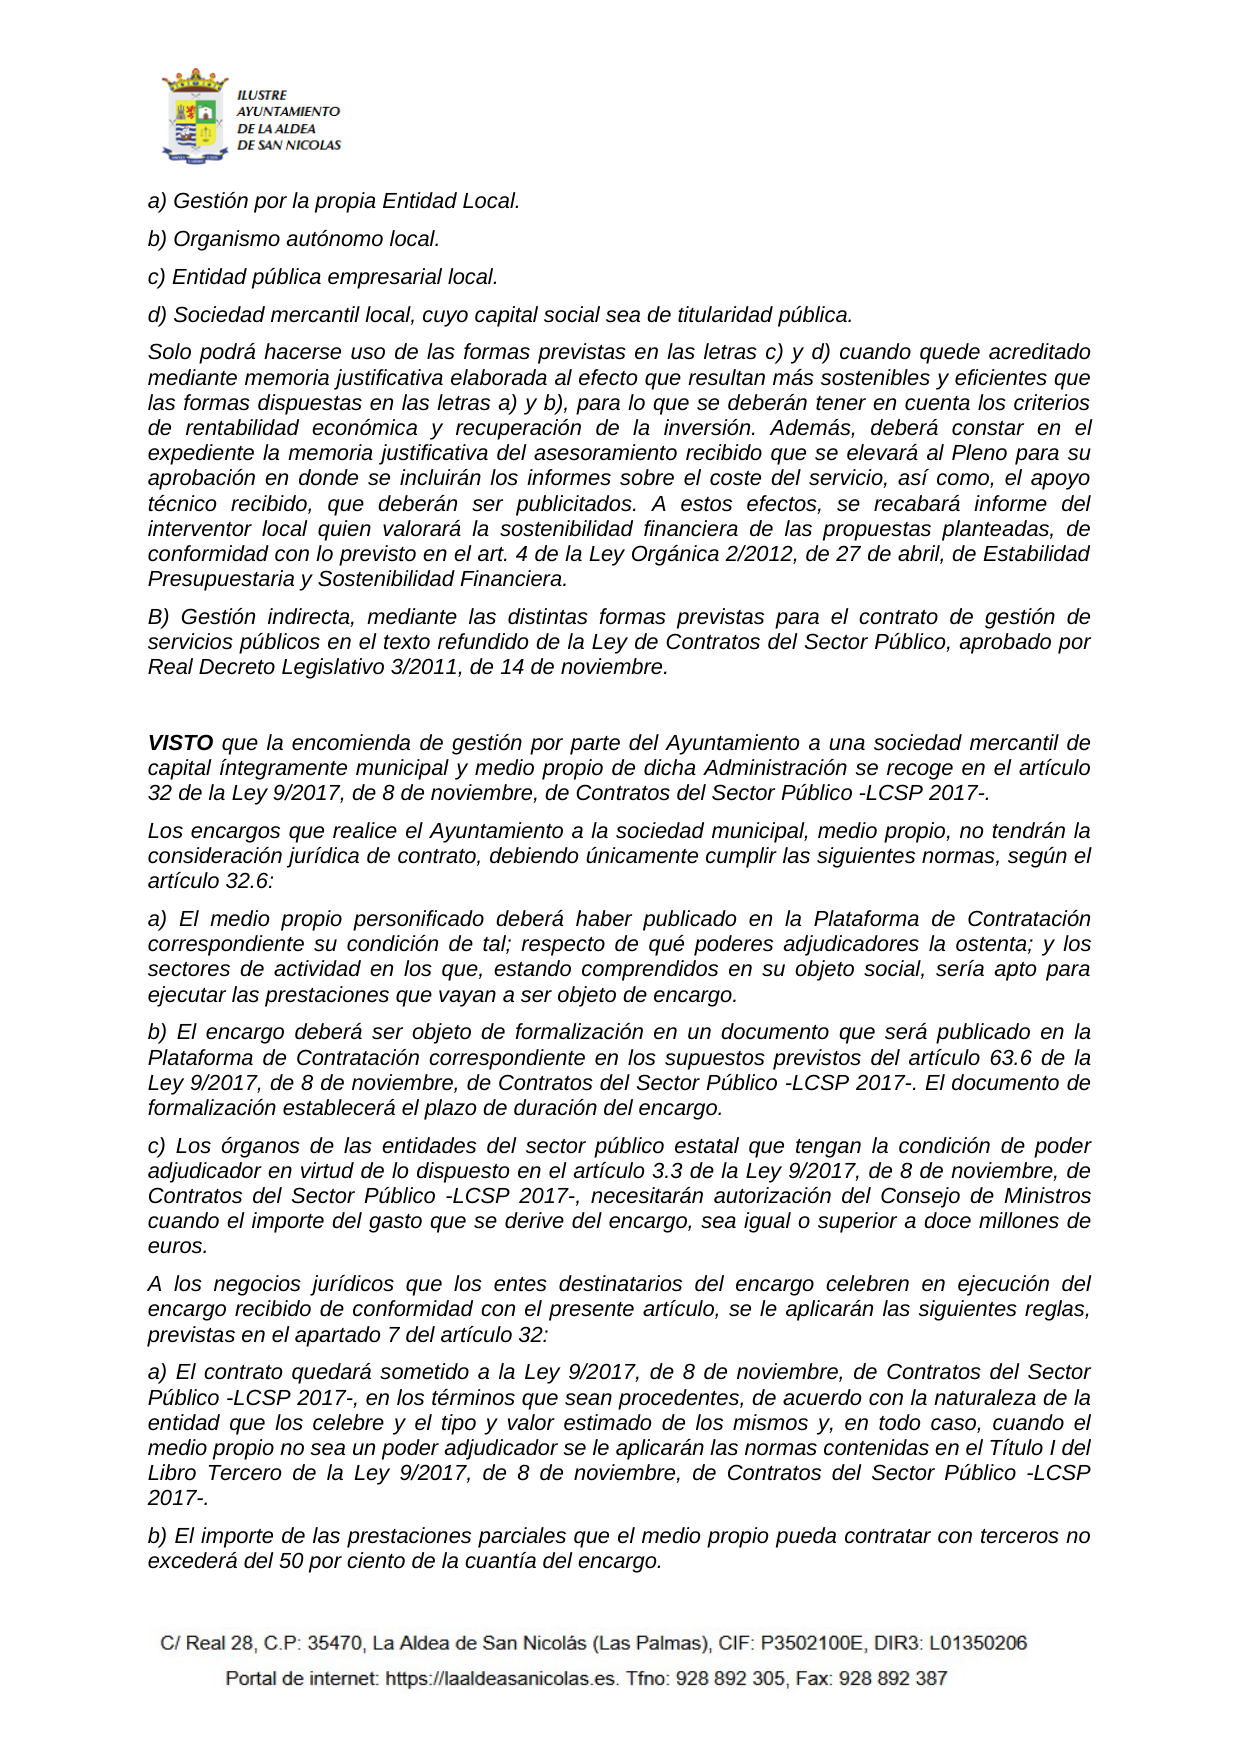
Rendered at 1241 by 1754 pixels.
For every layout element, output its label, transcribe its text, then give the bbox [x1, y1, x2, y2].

text a) El contrato quedará sometido a la Ley 9/2017, de 8 de noviembre, de Contratos del Sector Público -LCSP 2017-, en los términos que sean procedentes, de acuerdo con la naturaleza de la entidad que los celebre y el tipo y valor estimado de los mismos y, en todo caso, cuando el medio propio no sea un poder adjudicador se le aplicarán las normas contenidas en el Título I del Libro Tercero de la Ley 9/2017, de 8 de noviembre, de Contratos del Sector Público -LCSP 2017-. [148, 1359, 1093, 1511]
text c) Los órganos de las entidades del sector público estatal que tengan la condición de poder adjudicador en virtud de lo dispuesto en el artículo 3.3 de la Ley 9/2017, de 8 de noviembre, de Contratos del Sector Público -LCSP 2017-, necesitarán autorización del Consejo de Ministros cuando el importe del gasto que se derive del encargo, sea igual o superior a doce millones de euros. [148, 1133, 1093, 1259]
text a) Gestión por la propia Entidad Local. [148, 188, 1093, 214]
picture [149, 1627, 1034, 1694]
text Los encargos que realice el Ayuntamiento a la sociedad municipal, medio propio, no tendrán la consideración jurídica de contrato, debiendo únicamente cumplir las siguientes normas, según el artículo 32.6: [148, 818, 1093, 893]
picture [148, 60, 357, 172]
text Solo podrá hacerse uso de las formas previstas en las letras c) y d) cuando quede acreditado mediante memoria justificativa elaborada al efecto que resultan más sostenibles y eficientes que las formas dispuestas en las letras a) y b), para lo que se deberán tener en cuenta los criterios de rentabilidad económica y recuperación de la inversión. Además, deberá constar en el expediente la memoria justificativa del asesoramiento recibido que se elevará al Pleno para su aprobación en donde se incluirán los informes sobre el coste del servicio, así como, el apoyo técnico recibido, que deberán ser publicitados. A estos efectos, se recabará informe del interventor local quien valorará la sostenibilidad financiera de las propuestas planteadas, de conformidad con lo previsto en el art. 4 de la Ley Orgánica 2/2012, de 27 de abril, de Estabilidad Presupuestaria y Sostenibilidad Financiera. [148, 339, 1093, 591]
text b) Organismo autónomo local. [148, 226, 1093, 251]
text d) Sociedad mercantil local, cuyo capital social sea de titularidad pública. [148, 302, 1093, 327]
text b) El encargo deberá ser objeto de formalización en un documento que será publicado en la Plataforma de Contratación correspondiente en los supuestos previstos del artículo 63.6 de la Ley 9/2017, de 8 de noviembre, de Contratos del Sector Público -LCSP 2017-. El documento de formalización establecerá el plazo de duración del encargo. [148, 1019, 1093, 1120]
text VISTO que la encomienda de gestión por parte del Ayuntamiento a una sociedad mercantil de capital íntegramente municipal y medio propio de dicha Administración se recoge en el artículo 32 de la Ley 9/2017, de 8 de noviembre, de Contratos del Sector Público -LCSP 2017-. [148, 730, 1093, 805]
text B) Gestión indirecta, mediante las distintas formas previstas para el contrato de gestión de servicios públicos en el texto refundido de la Ley de Contratos del Sector Público, aprobado por Real Decreto Legislativo 3/2011, de 14 de noviembre. [148, 604, 1093, 679]
text a) El medio propio personificado deberá haber publicado en la Plataforma de Contratación correspondiente su condición de tal; respecto de qué poderes adjudicadores la ostenta; y los sectores de actividad en los que, estando comprendidos en su objeto social, sería apto para ejecutar las prestaciones que vayan a ser objeto de encargo. [148, 906, 1093, 1007]
text c) Entidad pública empresarial local. [148, 264, 1093, 289]
text b) El importe de las prestaciones parciales que el medio propio pueda contratar con terceros no excederá del 50 por ciento de la cuantía del encargo. [148, 1523, 1093, 1573]
text A los negocios jurídicos que los entes destinatarios del encargo celebren en ejecución del encargo recibido de conformidad con el presente artículo, se le aplicarán las siguientes reglas, previstas en el apartado 7 del artículo 32: [148, 1271, 1093, 1347]
